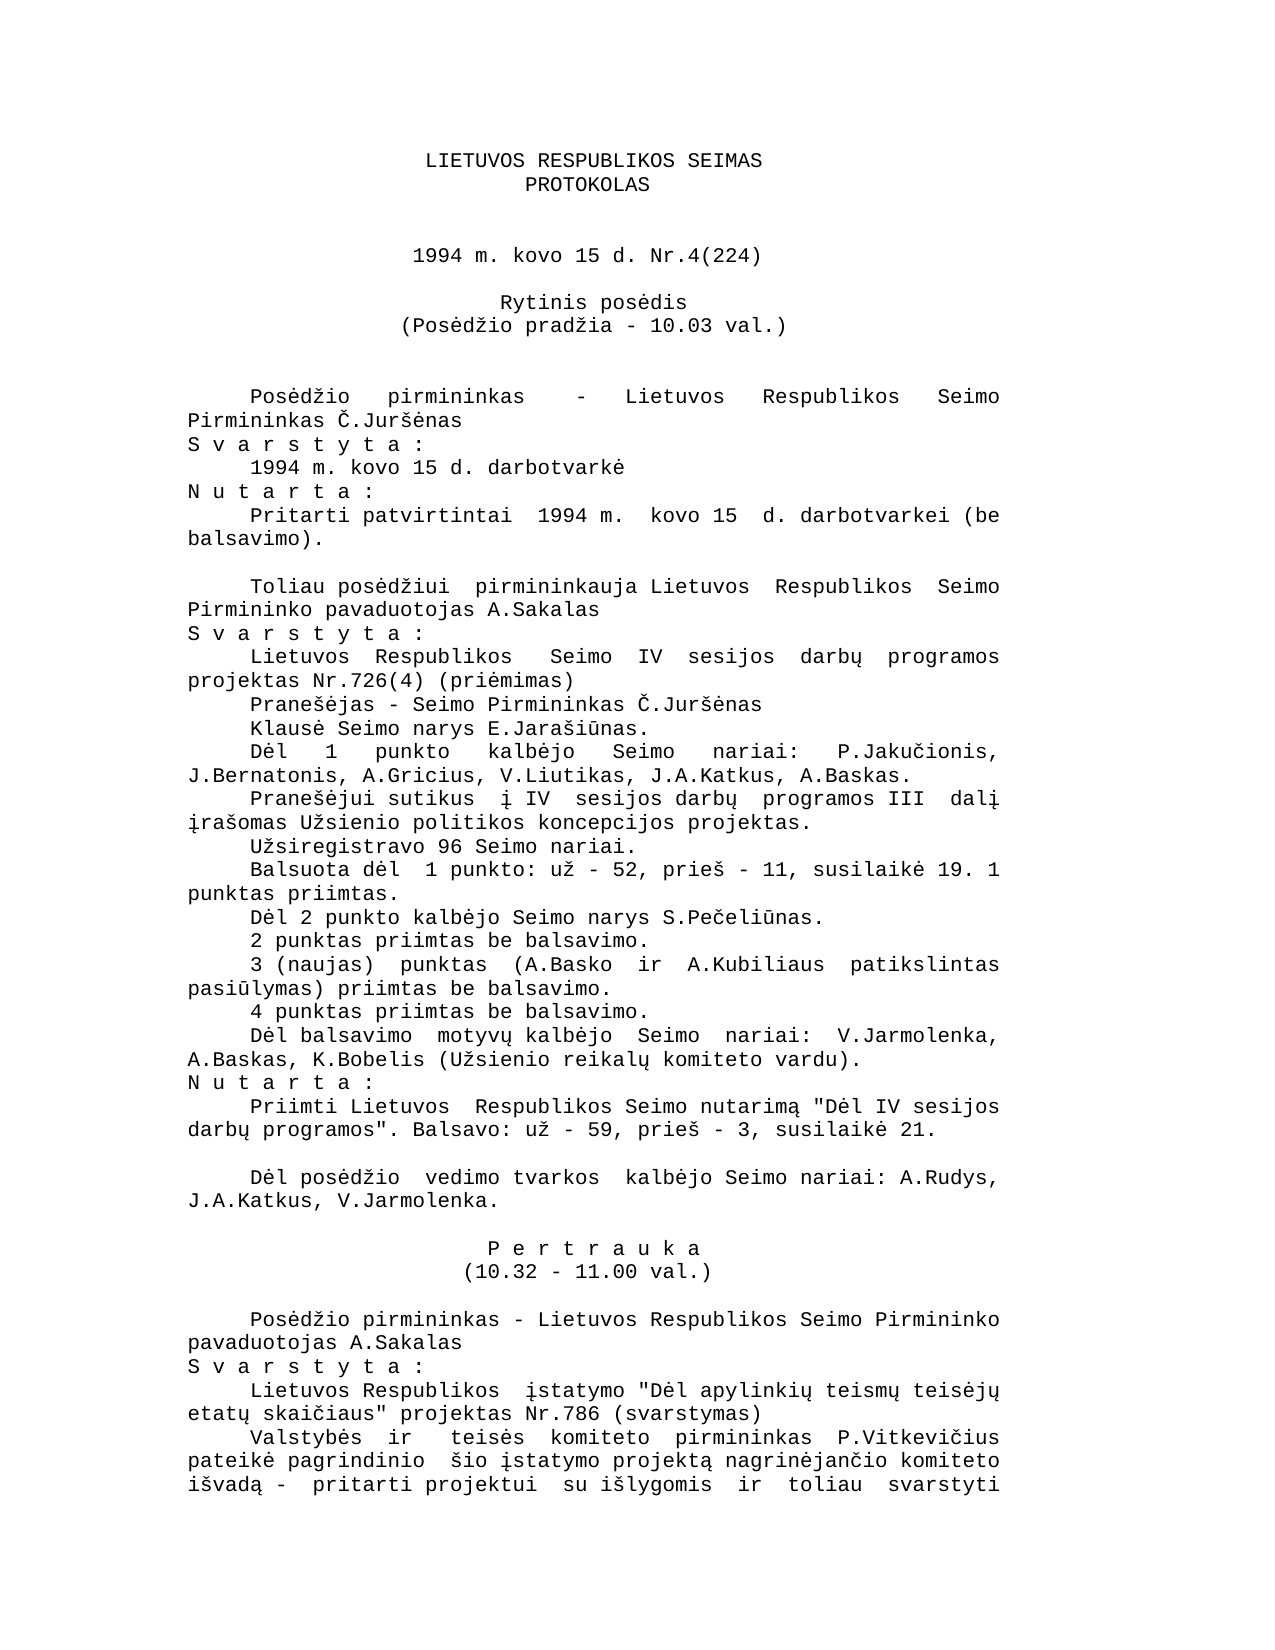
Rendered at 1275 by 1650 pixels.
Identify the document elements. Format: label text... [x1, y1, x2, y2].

text Pritarti patvirtintai 1994 m. kovo 15 d. darbotvarkei (be [187, 505, 1087, 528]
text Toliau posėdžiui pirmininkauja Lietuvos Respublikos Seimo [187, 576, 1087, 599]
text Balsuota dėl 1 punkto: už - 52, prieš - 11, susilaikė 19. 1 [187, 859, 1087, 883]
text 3 (naujas) punktas (A.Basko ir A.Kubiliaus patikslintas [187, 954, 1087, 978]
text projektas Nr.726(4) (priėmimas) [187, 670, 1087, 694]
text Posėdžio pirmininkas - Lietuvos Respublikos Seimo Pirmininko [187, 1309, 1087, 1332]
text (10.32 - 11.00 val.) [187, 1261, 1087, 1285]
text Klausė Seimo narys E.Jarašiūnas. [187, 717, 1087, 741]
text Pirmininko pavaduotojas A.Sakalas [187, 599, 1087, 623]
text J.Bernatonis, A.Gricius, V.Liutikas, J.A.Katkus, A.Baskas. [187, 765, 1087, 788]
text N u t a r t a : [187, 481, 1087, 505]
text 2 punktas priimtas be balsavimo. [187, 930, 1087, 954]
text Dėl balsavimo motyvų kalbėjo Seimo nariai: V.Jarmolenka, [187, 1025, 1087, 1048]
text Priimti Lietuvos Respublikos Seimo nutarimą "Dėl IV sesijos [187, 1096, 1087, 1119]
text balsavimo). [187, 528, 1087, 552]
text Pranešėjui sutikus į IV sesijos darbų programos III dalį [187, 788, 1087, 812]
text N u t a r t a : [187, 1072, 1087, 1096]
text PROTOKOLAS [187, 174, 1087, 197]
text pasiūlymas) priimtas be balsavimo. [187, 978, 1087, 1001]
text etatų skaičiaus" projektas Nr.786 (svarstymas) [187, 1403, 1087, 1427]
text 1994 m. kovo 15 d. darbotvarkė [187, 457, 1087, 481]
text Dėl 1 punkto kalbėjo Seimo nariai: P.Jakučionis, [187, 741, 1087, 765]
text pavaduotojas A.Sakalas [187, 1332, 1087, 1356]
text Pirmininkas Č.Juršėnas [187, 410, 1087, 434]
text S v a r s t y t a : [187, 434, 1087, 457]
text pateikė pagrindinio šio įstatymo projektą nagrinėjančio komiteto [187, 1451, 1087, 1474]
text Lietuvos Respublikos Seimo IV sesijos darbų programos [187, 647, 1087, 670]
text Dėl 2 punkto kalbėjo Seimo narys S.Pečeliūnas. [187, 907, 1087, 930]
text punktas priimtas. [187, 883, 1087, 907]
text 4 punktas priimtas be balsavimo. [187, 1001, 1087, 1025]
text Lietuvos Respublikos įstatymo "Dėl apylinkių teismų teisėjų [187, 1379, 1087, 1403]
text J.A.Katkus, V.Jarmolenka. [187, 1190, 1087, 1214]
text Valstybės ir teisės komiteto pirmininkas P.Vitkevičius [187, 1427, 1087, 1451]
text 1994 m. kovo 15 d. Nr.4(224) [187, 244, 1087, 268]
text išvadą - pritarti projektui su išlygomis ir toliau svarstyti [187, 1474, 1087, 1498]
text Pranešėjas - Seimo Pirmininkas Č.Juršėnas [187, 694, 1087, 717]
text S v a r s t y t a : [187, 1356, 1087, 1379]
text S v a r s t y t a : [187, 623, 1087, 647]
text Dėl posėdžio vedimo tvarkos kalbėjo Seimo nariai: A.Rudys, [187, 1167, 1087, 1190]
text Posėdžio pirmininkas - Lietuvos Respublikos Seimo [187, 386, 1087, 410]
text (Posėdžio pradžia - 10.03 val.) [187, 316, 1087, 339]
text LIETUVOS RESPUBLIKOS SEIMAS [187, 150, 1087, 174]
text P e r t r a u k a [187, 1238, 1087, 1261]
text Rytinis posėdis [187, 292, 1087, 316]
text įrašomas Užsienio politikos koncepcijos projektas. [187, 812, 1087, 836]
text A.Baskas, K.Bobelis (Užsienio reikalų komiteto vardu). [187, 1048, 1087, 1072]
text darbų programos". Balsavo: už - 59, prieš - 3, susilaikė 21. [187, 1119, 1087, 1143]
text Užsiregistravo 96 Seimo nariai. [187, 836, 1087, 859]
